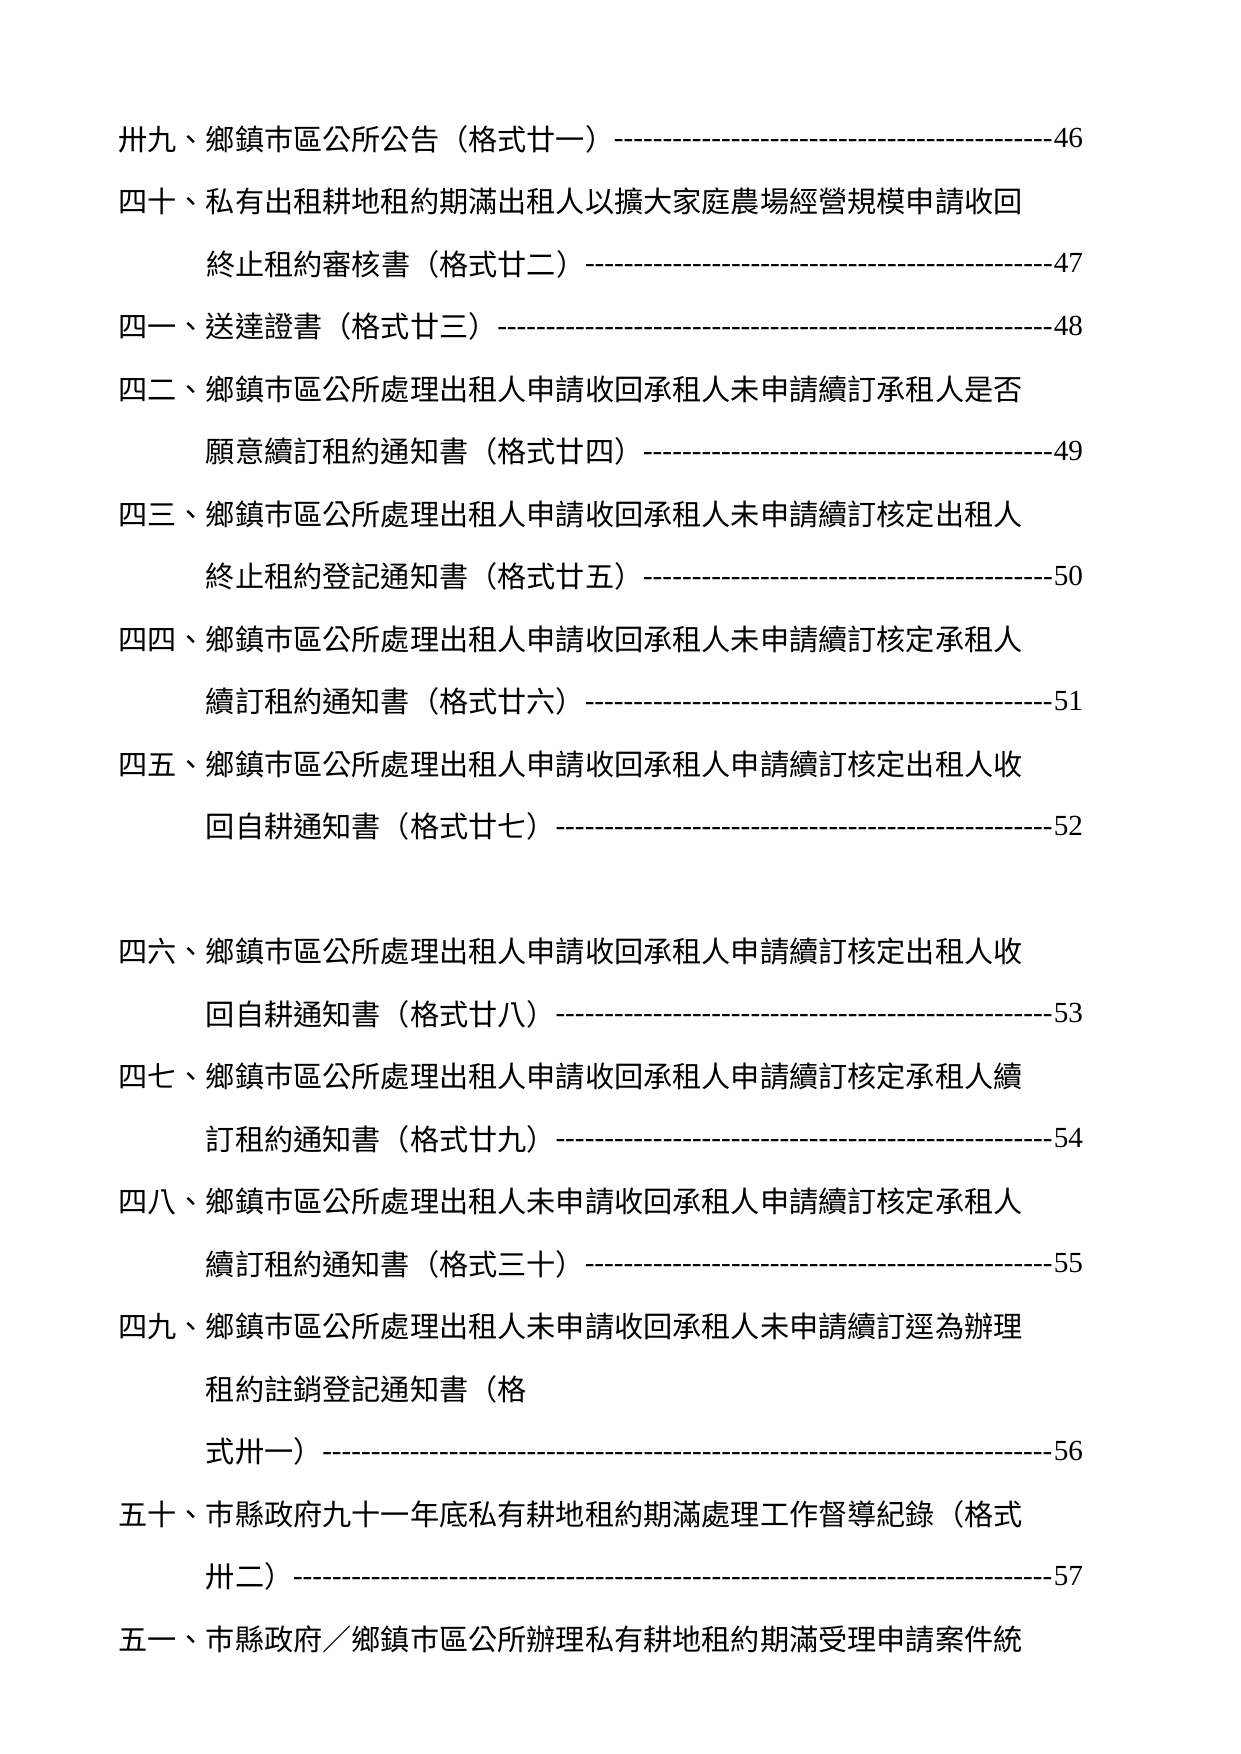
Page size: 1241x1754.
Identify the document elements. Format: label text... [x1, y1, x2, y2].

text 回自耕通知書（格式廿七） 52 [118, 783, 1092, 846]
text 訂租約通知書（格式廿九） 54 [118, 1096, 1092, 1158]
text 卅二） 57 [118, 1533, 1092, 1596]
text 租約註銷登記通知書（格 [118, 1346, 1092, 1408]
text 願意續訂租約通知書（格式廿四） 49 [118, 408, 1092, 471]
text 四五、鄉鎮巿區公所處理出租人申請收回承租人申請續訂核定出租人收 [118, 721, 1092, 783]
text 終止租約審核書（格式廿二） 47 [206, 221, 1092, 283]
text 四八、鄉鎮巿區公所處理出租人未申請收回承租人申請續訂核定承租人 [118, 1158, 1092, 1221]
text 五一、巿縣政府／鄉鎮巿區公所辦理私有耕地租約期滿受理申請案件統 [118, 1596, 1092, 1658]
text 四二、鄉鎮巿區公所處理出租人申請收回承租人未申請續訂承租人是否 [118, 346, 1092, 408]
text 續訂租約通知書（格式廿六） 51 [118, 658, 1092, 721]
text 四三、鄉鎮巿區公所處理出租人申請收回承租人未申請續訂核定出租人 [118, 471, 1092, 533]
text 終止租約登記通知書（格式廿五） 50 [118, 533, 1092, 596]
text 回自耕通知書（格式廿八） 53 [118, 971, 1092, 1033]
text 四九、鄉鎮巿區公所處理出租人未申請收回承租人未申請續訂逕為辦理 [118, 1283, 1092, 1346]
text 四一、送達證書（格式廿三） 48 [118, 283, 1092, 346]
text 四四、鄉鎮巿區公所處理出租人申請收回承租人未申請續訂核定承租人 [118, 596, 1092, 658]
text 續訂租約通知書（格式三十） 55 [118, 1221, 1092, 1283]
text 四十、私有出租耕地租約期滿出租人以擴大家庭農場經營規模申請收回 [118, 158, 1092, 221]
text 五十、巿縣政府九十一年底私有耕地租約期滿處理工作督導紀錄（格式 [118, 1471, 1092, 1533]
text 四七、鄉鎮巿區公所處理出租人申請收回承租人申請續訂核定承租人續 [118, 1033, 1092, 1096]
text 式卅一） 56 [118, 1408, 1092, 1471]
text 四六、鄉鎮巿區公所處理出租人申請收回承租人申請續訂核定出租人收 [118, 908, 1092, 971]
text 卅九、鄉鎮巿區公所公告（格式廿一） 46 [118, 96, 1092, 158]
